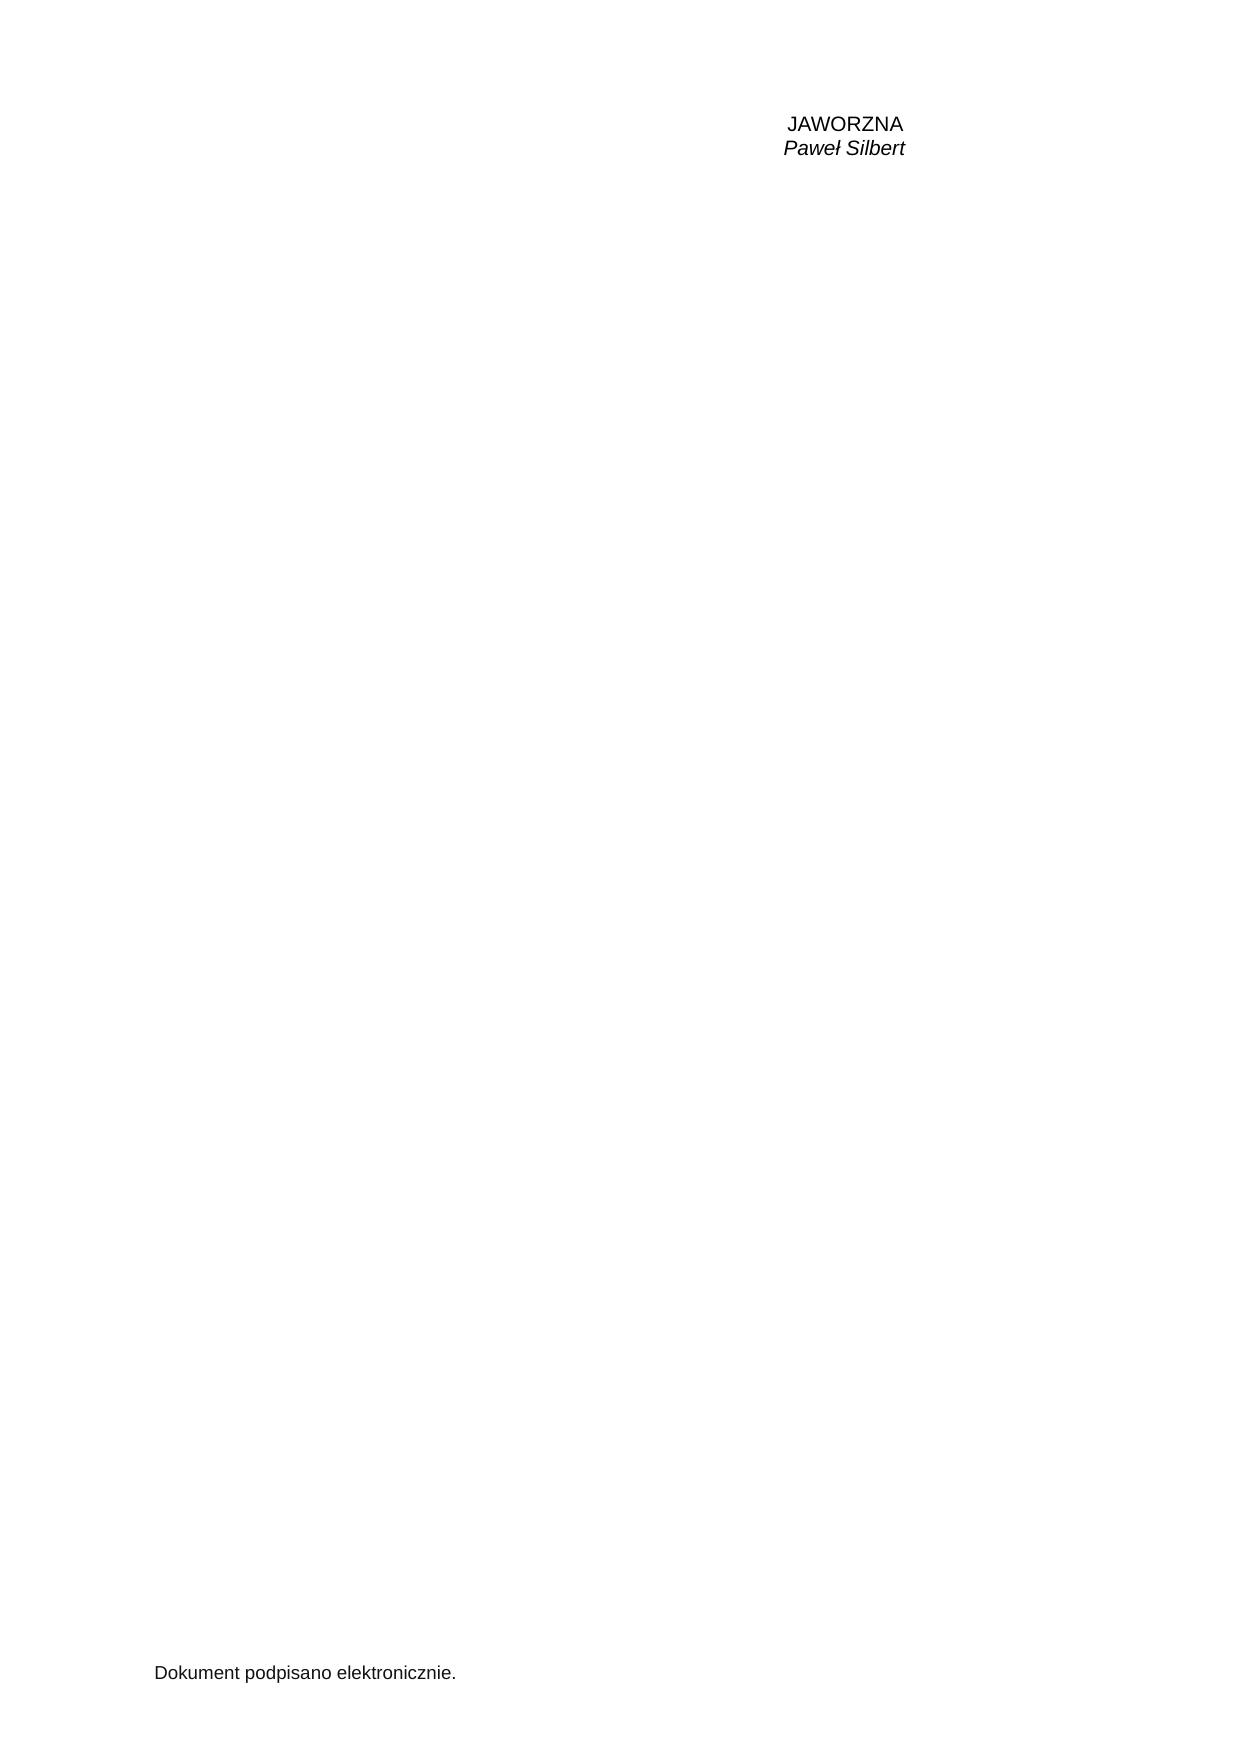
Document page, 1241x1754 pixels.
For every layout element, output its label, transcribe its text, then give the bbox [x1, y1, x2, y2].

text Paweł Silbert [185, 136, 1093, 160]
text JAWORZNA [148, 112, 1093, 136]
